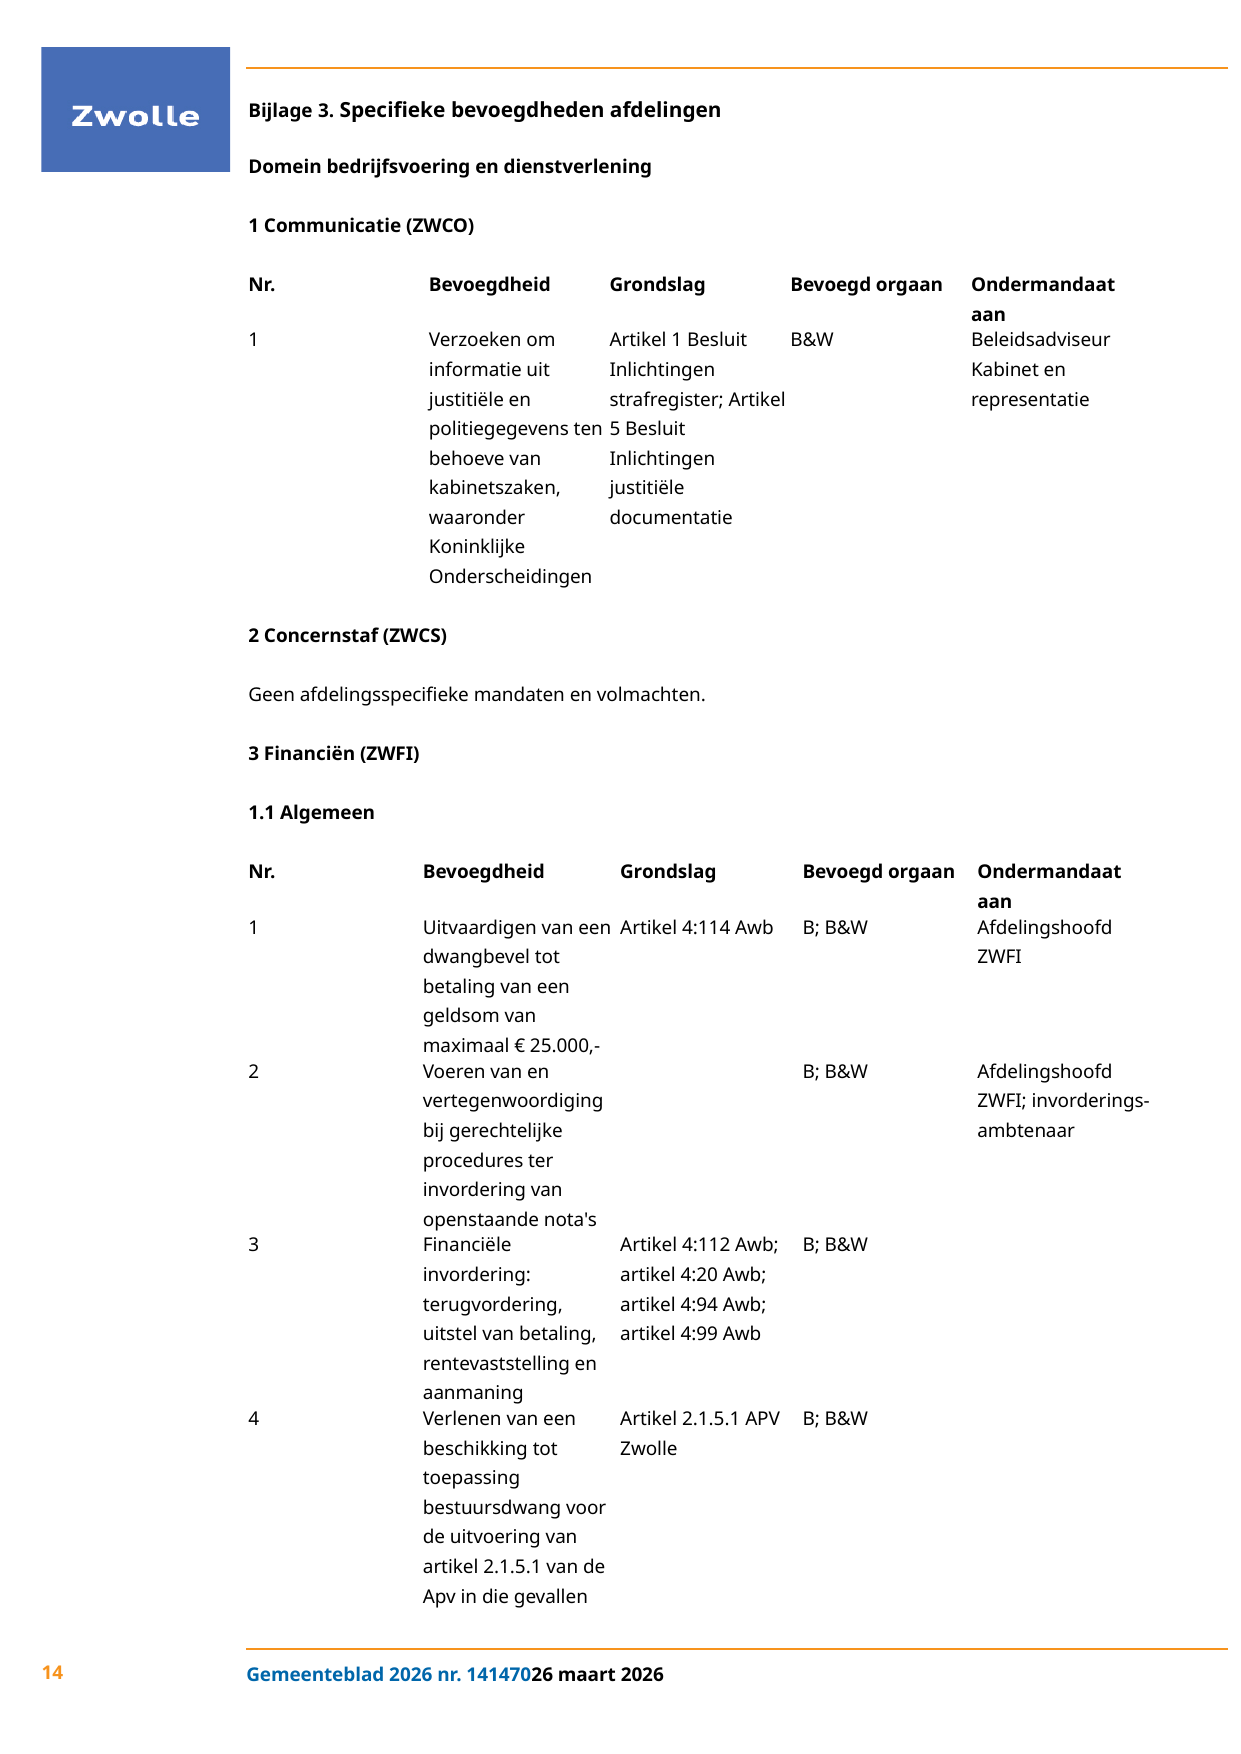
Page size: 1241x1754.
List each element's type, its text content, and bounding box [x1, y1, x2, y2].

text Geen afdelingsspecifieke mandaten en volmachten. [248, 681, 1152, 707]
table_header Nr. [248, 859, 423, 914]
picture [41, 47, 231, 172]
text Bijlage 3. Specifieke bevoegdheden afdelingen [248, 95, 1152, 123]
table_cell Artikel 4:112 Awb; artikel 4:20 Awb; artikel 4:94 Awb; artikel 4:99 Awb [620, 1232, 802, 1405]
table_cell Voeren van en vertegenwoordiging bij gerechtelijke procedures ter invordering van openstaande nota's [423, 1058, 620, 1232]
table_header Ondermandaat aan [971, 271, 1152, 327]
table_cell Artikel 2.1.5.1 APV Zwolle [620, 1405, 802, 1608]
table_cell Financiële invordering: terugvordering, uitstel van betaling, rentevaststelling en aanmaning [423, 1232, 620, 1405]
table_cell B&W [790, 327, 971, 589]
table_cell B; B&W [802, 1058, 977, 1232]
table_header Bevoegdheid [429, 271, 609, 327]
table_cell Afdelingshoofd ZWFI; invorderings-ambtenaar [977, 1058, 1152, 1232]
table_header Bevoegd orgaan [790, 271, 971, 327]
table_cell Uitvaardigen van een dwangbevel tot betaling van een geldsom van maximaal € 25.000,- [423, 914, 620, 1058]
table_cell B; B&W [802, 914, 977, 1058]
table_cell B; B&W [802, 1405, 977, 1608]
table_cell 4 [248, 1405, 423, 1608]
table_cell [977, 1405, 1152, 1608]
table_cell Verlenen van een beschikking tot toepassing bestuursdwang voor de uitvoering van artikel 2.1.5.1 van de Apv in die gevallen [423, 1405, 620, 1608]
text 2 Concernstaf (ZWCS) [248, 622, 1152, 648]
table_header Grondslag [620, 859, 802, 914]
table_header Nr. [248, 271, 429, 327]
text 1 Communicatie (ZWCO) [248, 212, 1152, 238]
table_header Bevoegd orgaan [802, 859, 977, 914]
table_cell Beleidsadviseur Kabinet en representatie [971, 327, 1152, 589]
table_cell Artikel 1 Besluit Inlichtingen strafregister; Artikel 5 Besluit Inlichtingen justitiële documentatie [609, 327, 790, 589]
table_cell 3 [248, 1232, 423, 1405]
table_cell [977, 1232, 1152, 1405]
table_cell Afdelingshoofd ZWFI [977, 914, 1152, 1058]
table_cell Verzoeken om informatie uit justitiële en politiegegevens ten behoeve van kabinetszaken, waaronder Koninklijke Onderscheidingen [429, 327, 609, 589]
table_header Bevoegdheid [423, 859, 620, 914]
table_header Grondslag [609, 271, 790, 327]
table_cell 1 [248, 327, 429, 589]
text 3 Financiën (ZWFI) [248, 740, 1152, 766]
table_cell [620, 1058, 802, 1232]
table_cell B; B&W [802, 1232, 977, 1405]
table_header Ondermandaat aan [977, 859, 1152, 914]
table_cell 1 [248, 914, 423, 1058]
table_cell 2 [248, 1058, 423, 1232]
text Domein bedrijfsvoering en dienstverlening [248, 153, 1152, 179]
table_cell Artikel 4:114 Awb [620, 914, 802, 1058]
text 1.1 Algemeen [248, 799, 1152, 825]
